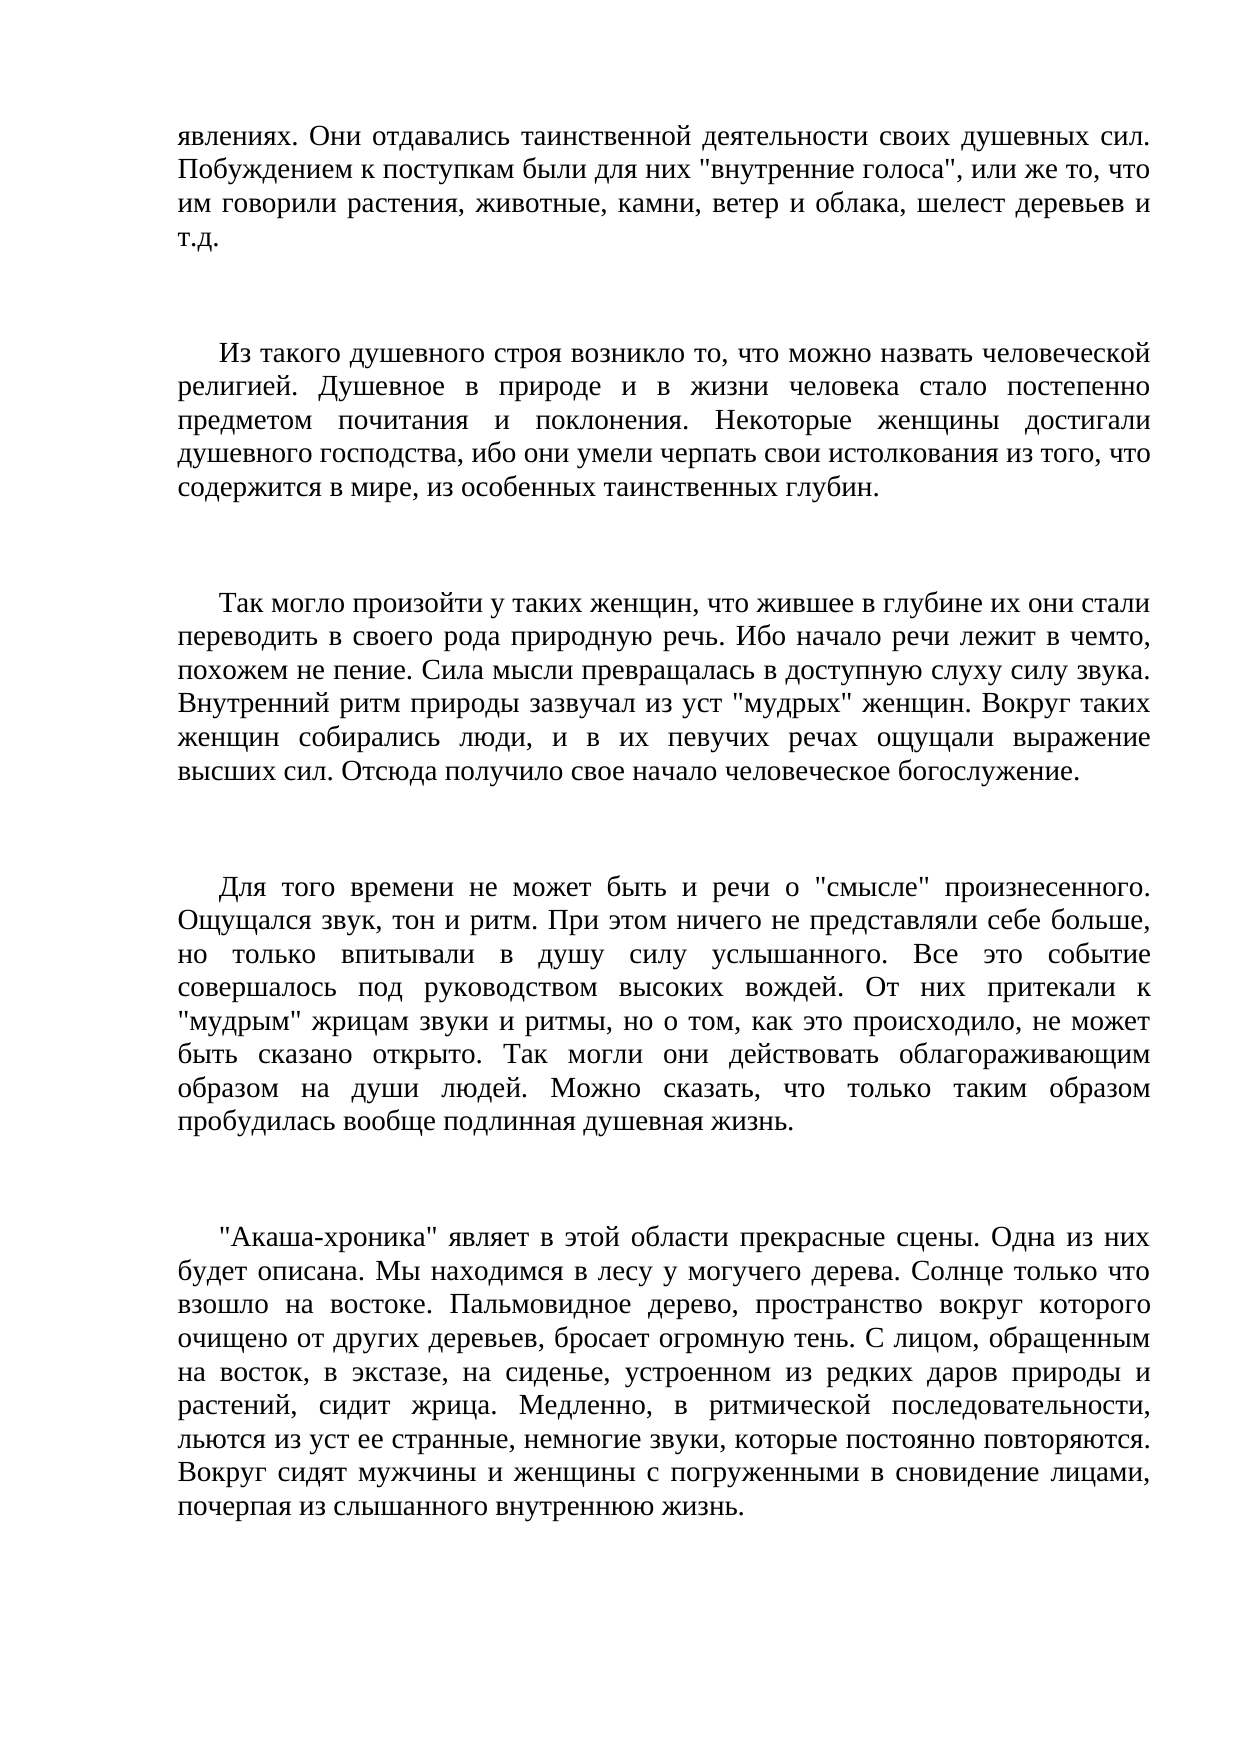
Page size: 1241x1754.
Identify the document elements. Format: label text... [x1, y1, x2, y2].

text явлениях. Они отдавались таинственной деятельности своих душевных сил. Побуждением к поступкам были для них "внутренние голоса", или же то, что им говорили растения, животные, камни, ветер и облака, шелест деревьев и т.д. [177, 118, 1152, 252]
text Для того времени нe может быть и речи о "смысле" произнесенного. Ощущался звук, тон и ритм. При этом ничего не представляли себе больше, но только впитывали в душу силу услышанного. Все это событие совершалось под руководством высоких вождей. От них притекали к "мудрым" жрицам звуки и ритмы, но о том, как это происходило, не может быть сказано открыто. Так могли они действовать облагораживающим образом на души людей. Можно сказать, что только таким образом пробудилась вообще подлинная душевная жизнь. [177, 869, 1152, 1137]
text "Акаша-хроника" являет в этой области прекрасные сцены. Одна из них будет описана. Мы находимся в лесу у могучего дерева. Солнце только что взошло на востоке. Пальмовидное дерево, пространство вокруг которого очищено от других деревьев, бросает огромную тень. С лицом, обращенным на восток, в экстазе, на сиденье, устроенном из редких даров природы и растений, сидит жрица. Медленно, в ритмической последовательности, льются из уст ее странные, немногие звуки, которые постоянно повторяются. Вокруг сидят мужчины и женщины с погруженными в сновидение лицами, почерпая из слышанного внутреннюю жизнь. [177, 1219, 1152, 1521]
text Из такого душевного строя возникло то, что можно назвать человеческой религией. Душевное в природе и в жизни человека стало постепенно предметом почитания и поклонения. Некоторые женщины достигали душевного господства, ибо они умели черпать свои истолкования из того, что содержится в мире, из особенных таинственных глубин. [177, 335, 1152, 502]
text Так могло произойти у таких женщин, что жившее в глубине их они стали переводить в своего рода природную речь. Ибо начало речи лежит в чемто, похожем не пение. Сила мысли превращалась в доступную слуху силу звука. Внутренний ритм природы зазвучал из уст "мудрых" женщин. Вокруг таких женщин собирались люди, и в их певучих речах ощущали выражение высших сил. Отсюда получило свое начало человеческое богослужение. [177, 585, 1152, 786]
